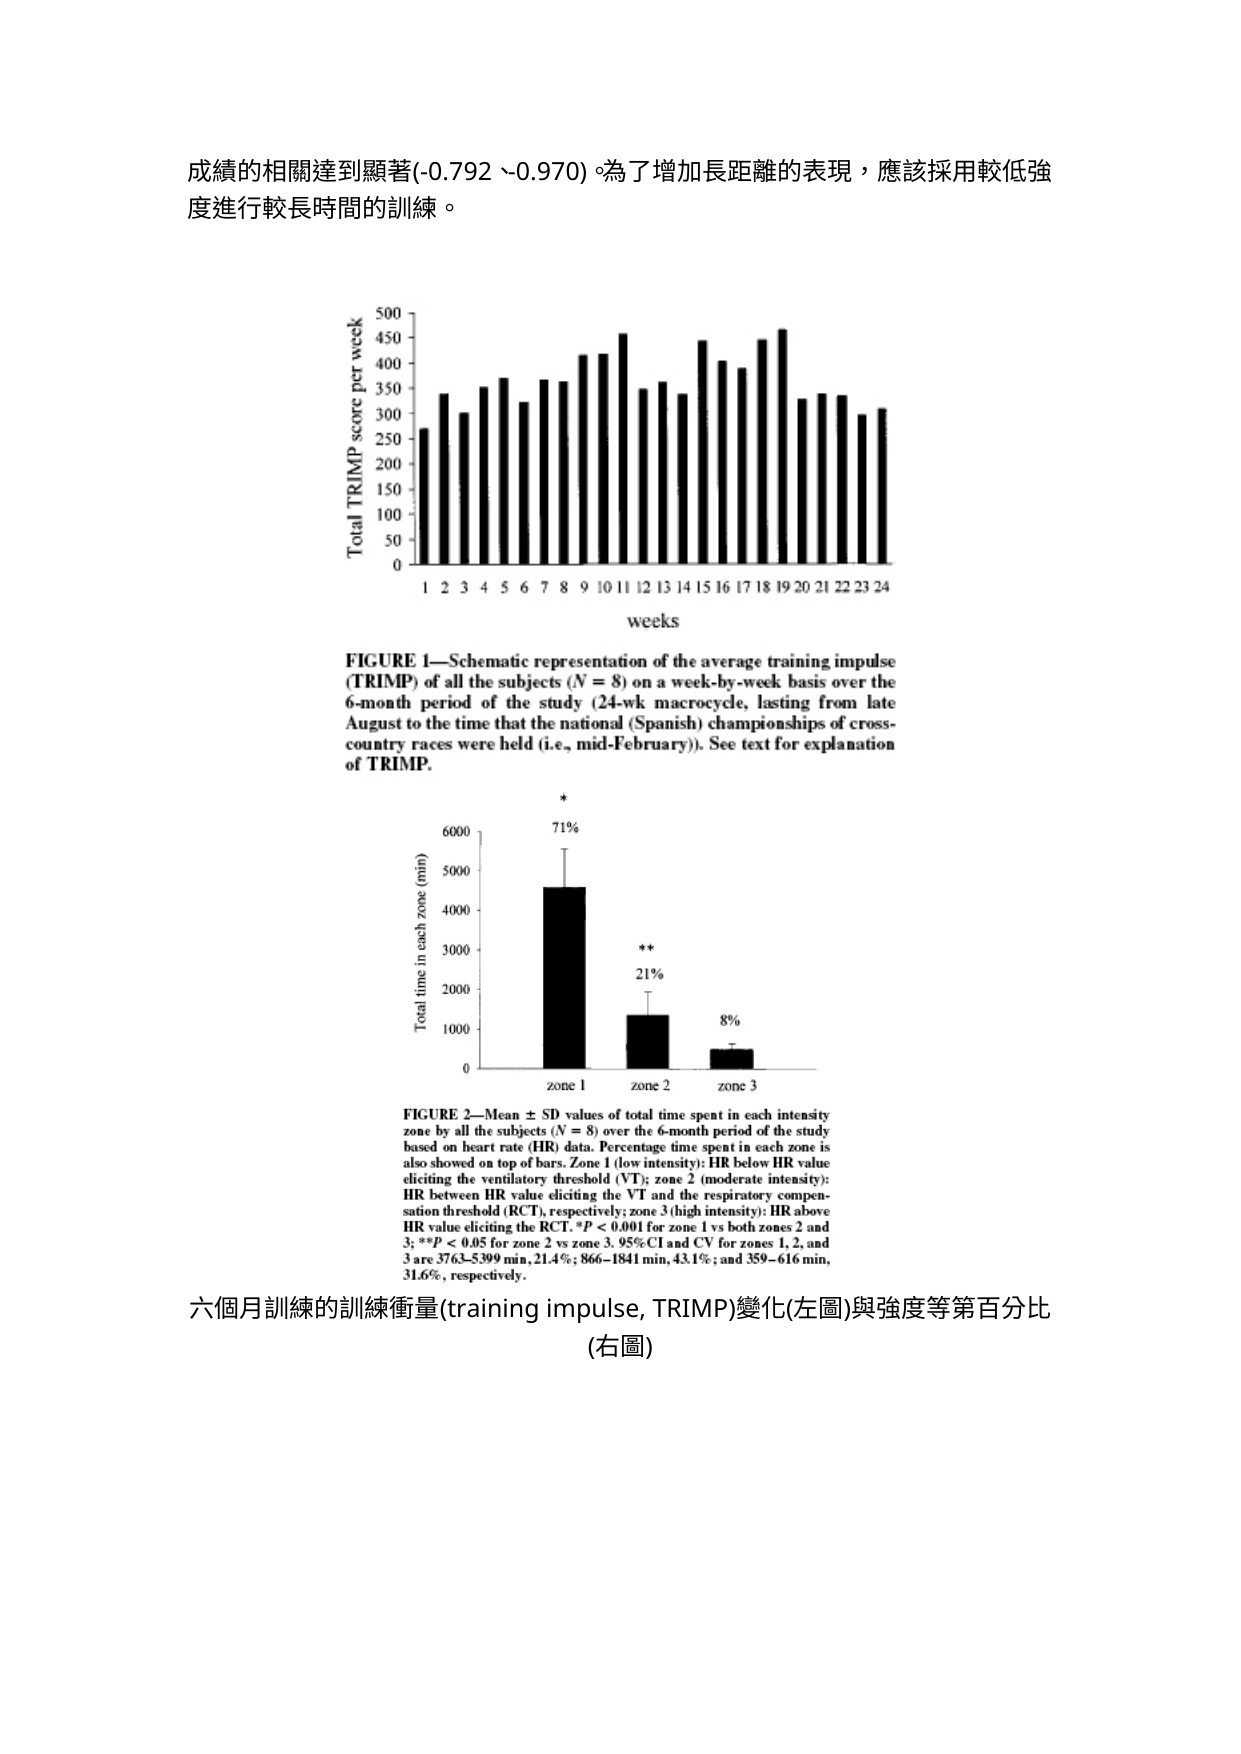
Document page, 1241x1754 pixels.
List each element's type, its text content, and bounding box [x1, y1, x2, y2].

text 訓練衝量(training impulse, TRIMP)是指訓練量與訓練強度的乘積(TRIMP is defined as training volume x training intensity and is specific to endurance training as it uses heart rates or heart rate zones)。Brandon(2006)指出TRIMP可以區分為三種：basic TRIMP method、TRIMP training zone method、以及Session RPE method。 Basic TRIMP method是以訓練的時間乘以訓練時的平均心跳率(TRIMP = training time (minutes) x average heart rate (bpm). For example, 30 minutes at 145 bpm. TRIMP = 30 x 145 = 4350)。Vollaard, Cooper, and Shearman (2006)採用Morton, Fitz-Clarke, and Banister (1990)提出的方法，進行TRIMP的判定，以便瞭解TRIMP對於氧化壓力(oxidative stress)的影響。Morton, Fitz-Clarke, and Banister (1990)對於TRIMP的定義是以Heart rate reserve的概念為準，先計算HRratio=(HRexercise - HRrest) / (HRmax - HRrest)，接著計算強度加權指數(intensity-weighting factor)Y(Y= eα x HRratio，男性α等於1.92，女性α等於1.67)，最後TRIMP=運動時間(T) x HRratio x Y。事實上，還有一些類似的訓練衝量計算公式。教練、運動選手、以及一般參與運動者，都可以透過每日運動參與的時間與運動時的心跳反應狀況，簡易的評估每週的訓練衝量。這種方法雖然在學術研究論文有一些實驗的應用，但是在實際的運動參與場合，似乎有一些應用上的限制。目前以心跳率控制(hart rate control)的運動健身器材已經廣泛的被採用，再加上可以偵測心跳率的運動器材與運動心跳錶也相當的常見，因此讓這種訓練衝量的評量方式，有了進一步應用的空間。 TRIMP training zone method則是以個人的心跳率範圍或運動強度範圍為標準，透過不同範圍的強度區間與運動時間的乘積來代表。Esteve-Lanao, San Juan, Earnest, Foster, and Lucia(2005)採用依據Foster等(2001)的心跳率區分三等第(依據換氣閾值與respiratory compensation point對應的心跳率進行區隔，低於換氣閾值為1，介於換氣閾值與respiratory compensation point之間為2，高於respiratory compensation point為3)的方式，進行運動強度的判定，並且依據每週的運動時間與強度等第的乘積判定TRIMP；經過六個月的訓練記錄後，八名西班牙國家級的長跑選手，每週的訓練衝量變化如下左圖所示；研究發現六個月的訓練過程中以較低強度(強度等第1)進行訓練的時間約佔總訓練時間的71%，較高強度(強度等第3)進行訓練的時間僅佔8%；受試者在較低強度(強度等第1)進行訓練的時間與4.175公里、10.130公里測驗成績的相關達到顯著(-0.792、-0.970)。為了增加長距離的表現，應該採用較低強度進行較長時間的訓練。 [187, 150, 1053, 225]
picture [332, 287, 908, 1288]
text 六個月訓練的訓練衝量(training impulse, TRIMP)變化(左圖)與強度等第百分比(右圖) [187, 250, 1053, 1400]
